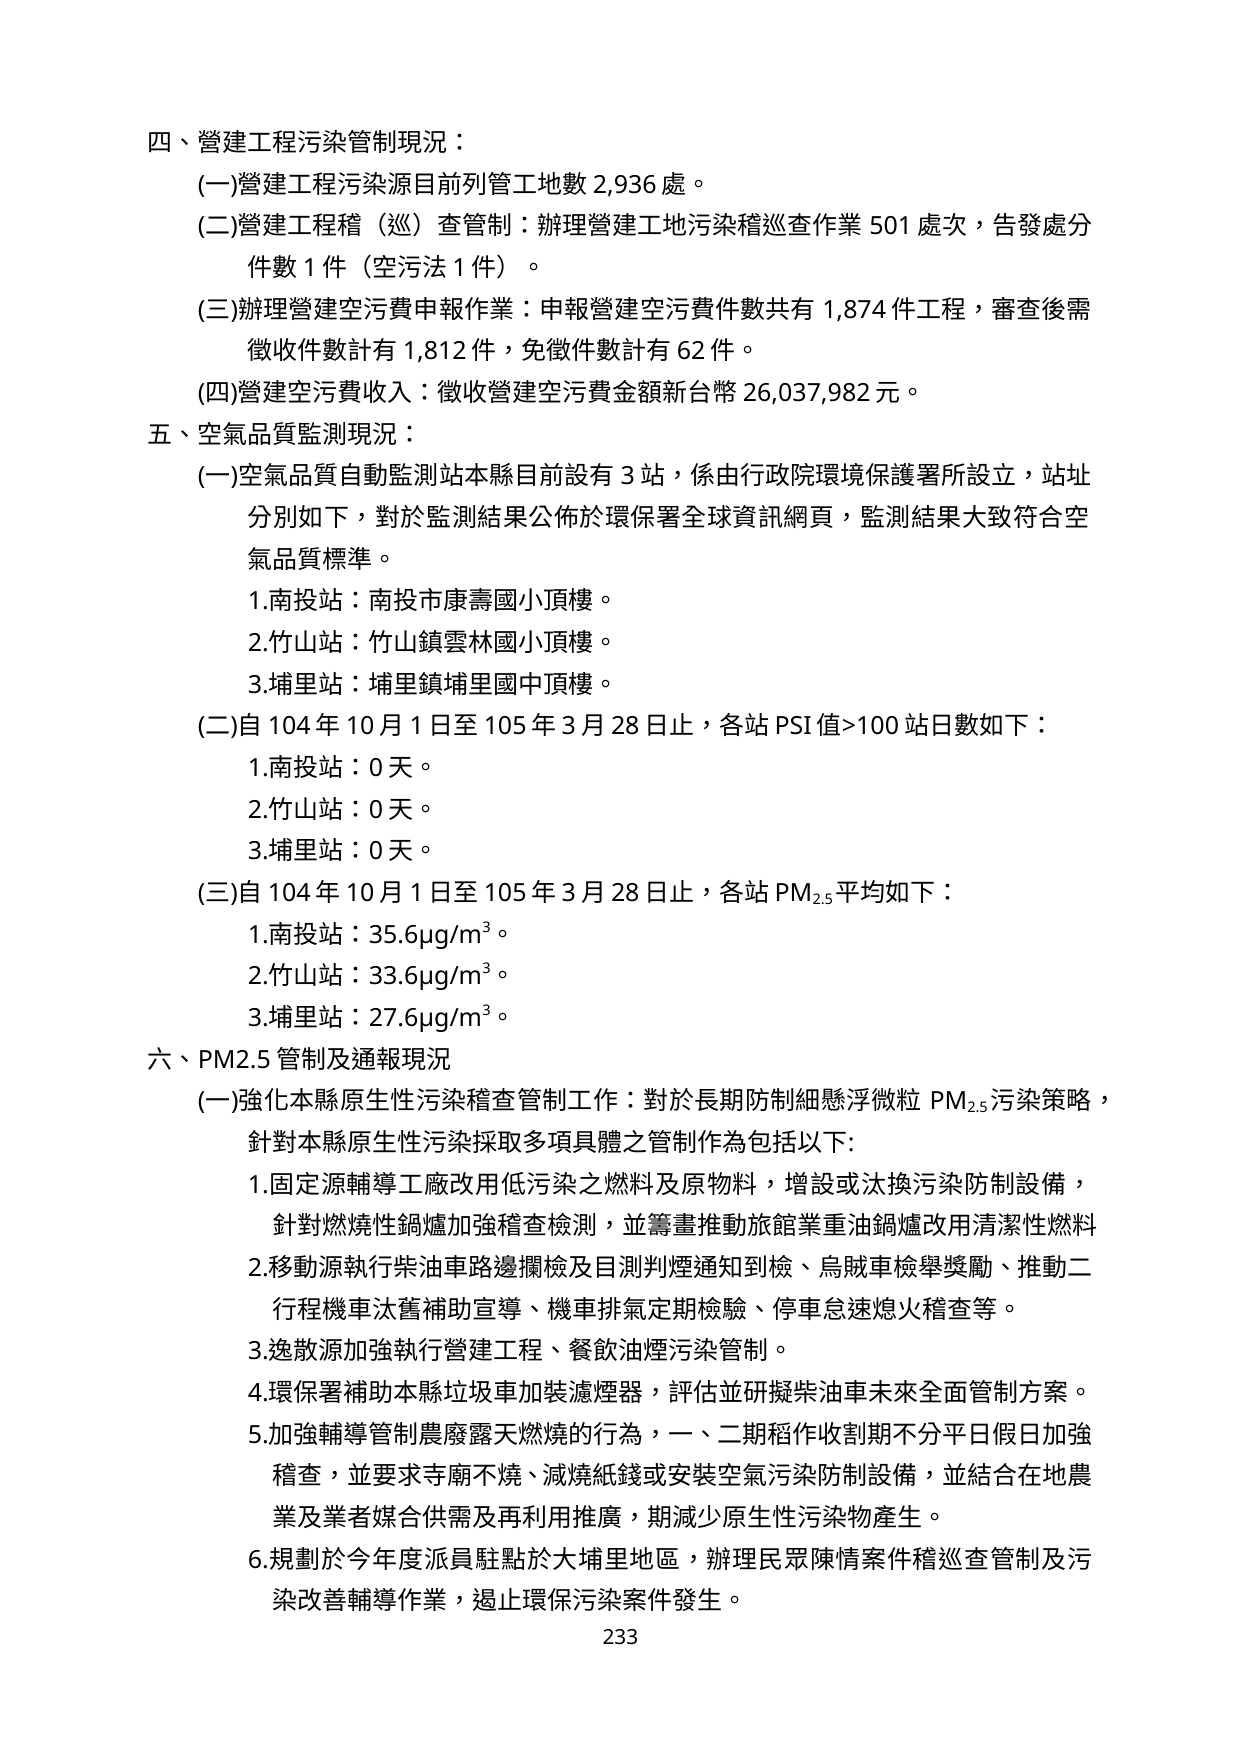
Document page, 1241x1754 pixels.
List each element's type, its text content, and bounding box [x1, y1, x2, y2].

text (二)自104年10月1日至105年3月28日止，各站PSI值>100站日數如下： [198, 701, 1092, 743]
text (三)自104年10月1日至105年3月28日止，各站PM2.5平均如下： [198, 868, 1092, 910]
text 3.逸散源加強執行營建工程、餐飲油煙污染管制。 [248, 1326, 1092, 1368]
text 六、PM2.5管制及通報現況 [148, 1035, 1092, 1076]
text 3.埔里站：埔里鎮埔里國中頂樓。 [248, 660, 1092, 701]
text (三)辦理營建空污費申報作業：申報營建空污費件數共有1,874件工程，審查後需徵收件數計有1,812件，免徵件數計有62件。 [198, 285, 1092, 368]
text 四、營建工程污染管制現況： [148, 118, 1092, 160]
text 1.南投站：35.6μg/m3。 [248, 910, 1092, 951]
text 4.環保署補助本縣垃圾車加裝濾煙器，評估並研擬柴油車未來全面管制方案。 [248, 1368, 1092, 1410]
text 5.加強輔導管制農廢露天燃燒的行為，一、二期稻作收割期不分平日假日加強稽查，並要求寺廟不燒、減燒紙錢或安裝空氣污染防制設備，並結合在地農業及業者媒合供需及再利用推廣，期減少原生性污染物產生。 [248, 1410, 1092, 1535]
text (一)空氣品質自動監測站本縣目前設有3站，係由行政院環境保護署所設立，站址分別如下，對於監測結果公佈於環保署全球資訊網頁，監測結果大致符合空氣品質標準。 [198, 451, 1092, 576]
text 五、空氣品質監測現況： [148, 410, 1092, 451]
text 3.埔里站：27.6μg/m3。 [248, 993, 1092, 1035]
text 2.竹山站：33.6μg/m3。 [248, 951, 1092, 993]
text (一)營建工程污染源目前列管工地數2,936處。 [198, 160, 1092, 201]
text 1.南投站：0天。 [248, 743, 1092, 785]
text 3.埔里站：0天。 [248, 826, 1092, 868]
text 1.南投站：南投市康壽國小頂樓。 [248, 576, 1092, 618]
text (一)強化本縣原生性污染稽查管制工作：對於長期防制細懸浮微粒PM2.5污染策略，針對本縣原生性污染採取多項具體之管制作為包括以下: [198, 1076, 1092, 1160]
text 2.竹山站：竹山鎮雲林國小頂樓。 [248, 618, 1092, 660]
text (四)營建空污費收入：徵收營建空污費金額新台幣26,037,982元。 [198, 368, 1092, 410]
text (二)營建工程稽（巡）查管制：辦理營建工地污染稽巡查作業501處次，告發處分件數1件（空污法1件）。 [198, 201, 1092, 285]
text 1.固定源輔導工廠改用低污染之燃料及原物料，增設或汰換污染防制設備，針對燃燒性鍋爐加強稽查檢測，並籌畫推動旅館業重油鍋爐改用清潔性燃料。 [248, 1160, 1092, 1243]
text 6.規劃於今年度派員駐點於大埔里地區，辦理民眾陳情案件稽巡查管制及污染改善輔導作業，遏止環保污染案件發生。 [248, 1535, 1092, 1618]
text 2.竹山站：0天。 [248, 785, 1092, 826]
text 2.移動源執行柴油車路邊攔檢及目測判煙通知到檢、烏賊車檢舉獎勵、推動二行程機車汰舊補助宣導、機車排氣定期檢驗、停車怠速熄火稽查等。 [248, 1243, 1092, 1326]
